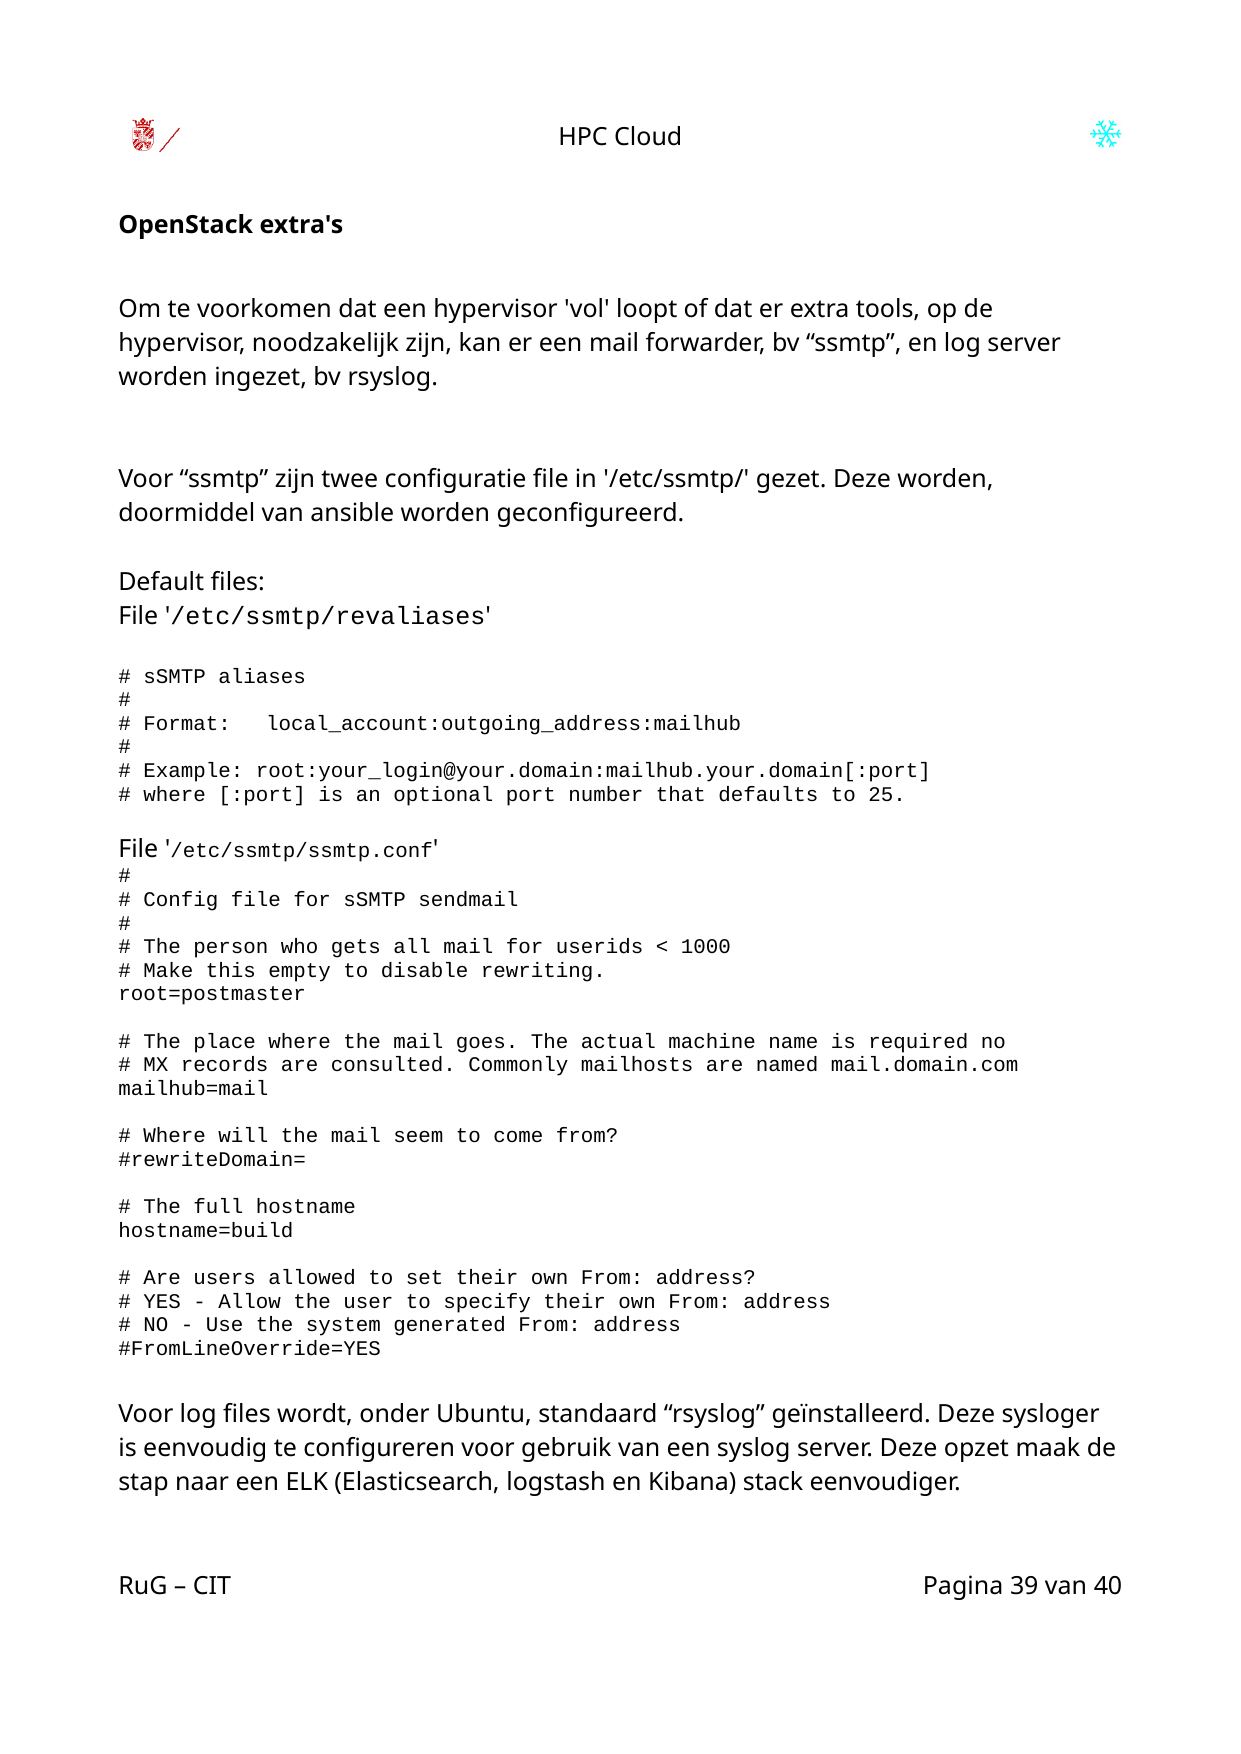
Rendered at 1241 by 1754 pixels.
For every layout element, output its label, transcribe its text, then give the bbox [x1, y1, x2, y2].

text # [118, 865, 1122, 889]
text # The person who gets all mail for userids < 1000 [118, 936, 1122, 960]
text # Config file for sSMTP sendmail [118, 889, 1122, 912]
text mailhub=mail [118, 1078, 1122, 1102]
text # Are users allowed to set their own From: address? [118, 1267, 1122, 1291]
text # [118, 737, 1122, 760]
text hostname=build [118, 1220, 1122, 1243]
text # Example: root:your_login@your.domain:mailhub.your.domain[:port] [118, 760, 1122, 784]
text #FromLineOverride=YES [118, 1338, 1122, 1362]
text # NO - Use the system generated From: address [118, 1314, 1122, 1338]
text # The place where the mail goes. The actual machine name is required no [118, 1031, 1122, 1054]
text Voor log files wordt, onder Ubuntu, standaard “rsyslog” geïnstalleerd. Deze sysloger is eenvoudig te configureren voor gebruik van een syslog server. Deze opzet maak de stap naar een ELK (Elasticsearch, logstash en Kibana) stack eenvoudiger. [118, 1396, 1122, 1498]
text File '/etc/ssmtp/revaliases' [118, 597, 1122, 632]
text Default files: [118, 563, 1122, 597]
picture [132, 118, 182, 152]
text # sSMTP aliases [118, 666, 1122, 689]
text # [118, 689, 1122, 713]
text # The full hostname [118, 1196, 1122, 1220]
text # [118, 912, 1122, 936]
text #rewriteDomain= [118, 1149, 1122, 1173]
text Voor “ssmtp” zijn twee configuratie file in '/etc/ssmtp/' gezet. Deze worden, doormiddel van ansible worden geconfigureerd. [118, 461, 1122, 529]
text # Make this empty to disable rewriting. [118, 960, 1122, 983]
text root=postmaster [118, 983, 1122, 1007]
text File '/etc/ssmtp/ssmtp.conf' [118, 831, 1122, 865]
text # YES - Allow the user to specify their own From: address [118, 1291, 1122, 1314]
text # MX records are consulted. Commonly mailhosts are named mail.domain.com [118, 1054, 1122, 1078]
text Om te voorkomen dat een hypervisor 'vol' loopt of dat er extra tools, op de hypervisor, noodzakelijk zijn, kan er een mail forwarder, bv “ssmtp”, en log server worden ingezet, bv rsyslog. [118, 291, 1122, 393]
picture [1087, 118, 1123, 150]
text # where [:port] is an optional port number that defaults to 25. [118, 784, 1122, 807]
subtitle OpenStack extra's [118, 207, 1122, 241]
text # Format: local_account:outgoing_address:mailhub [118, 713, 1122, 737]
text # Where will the mail seem to come from? [118, 1125, 1122, 1149]
